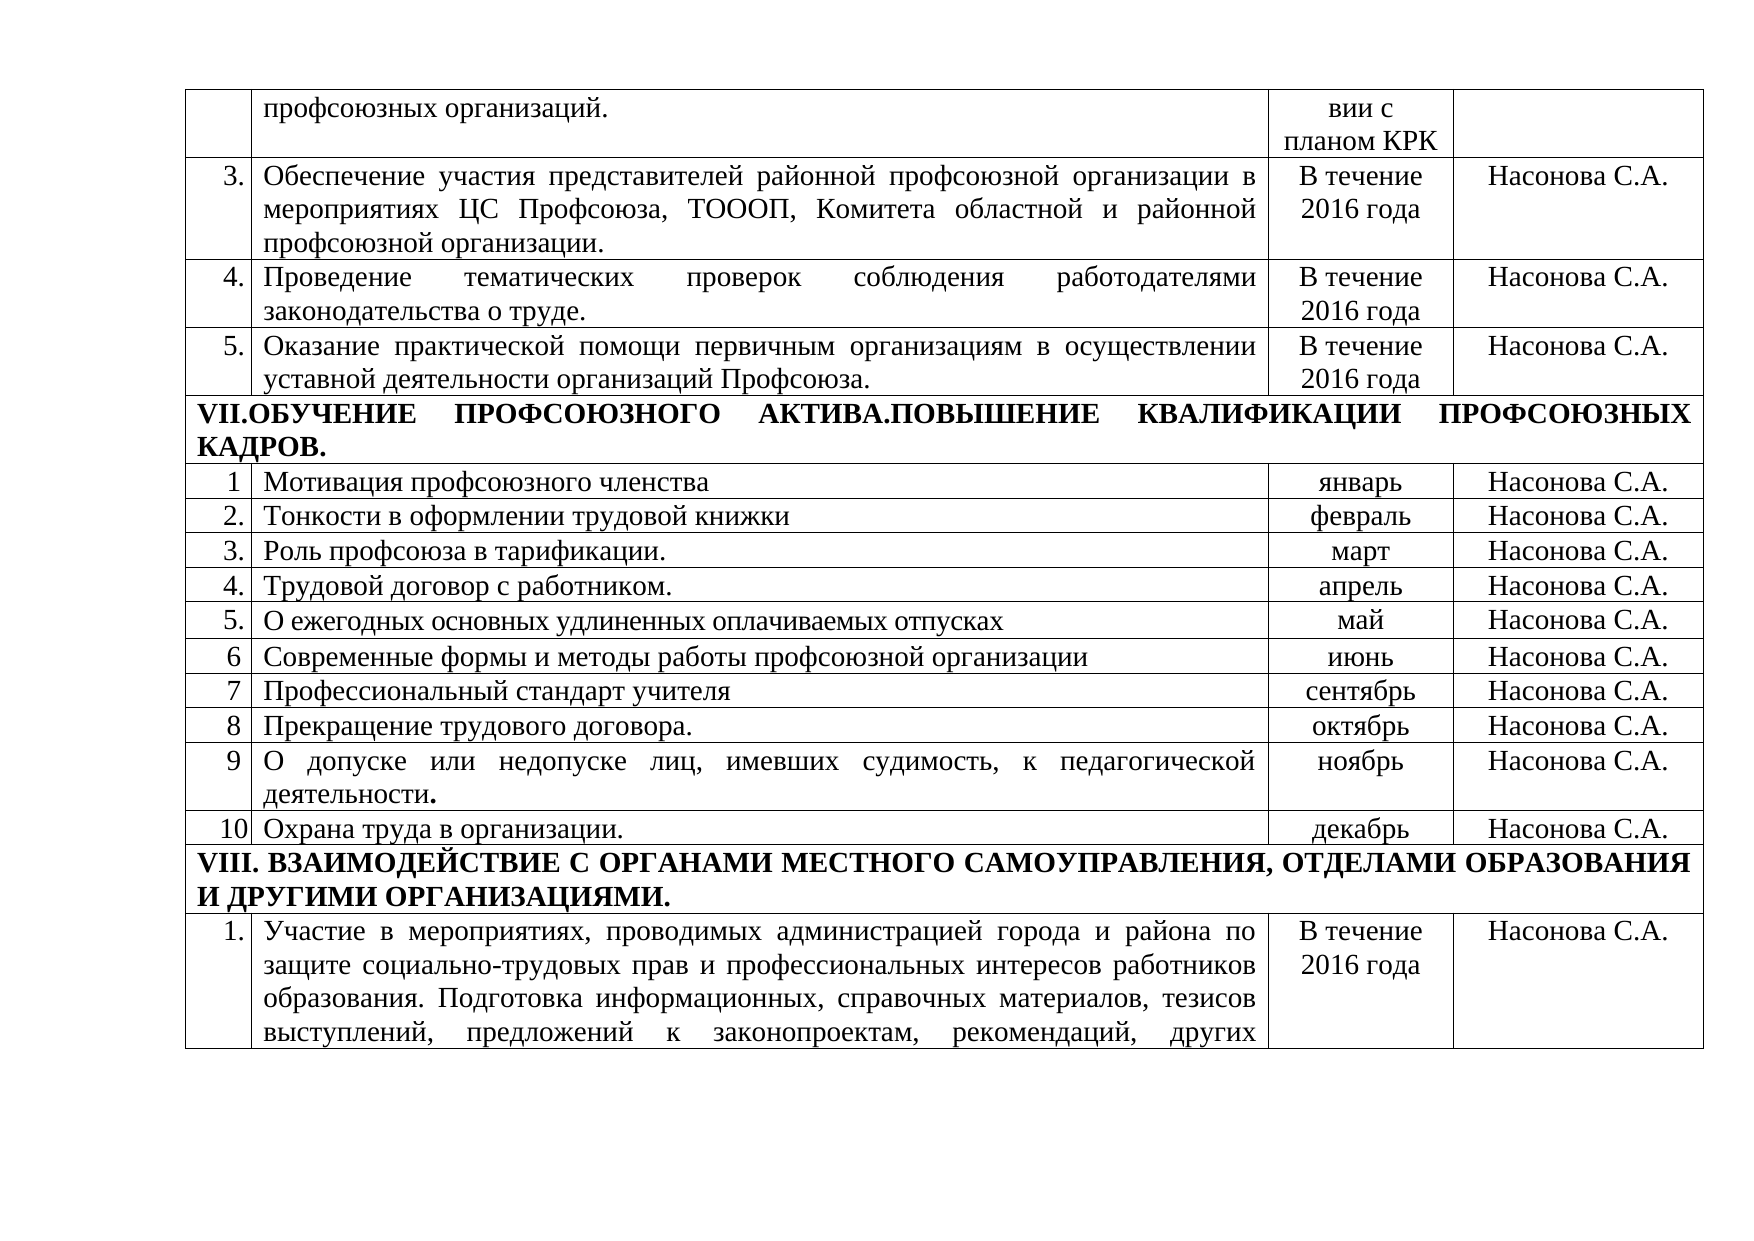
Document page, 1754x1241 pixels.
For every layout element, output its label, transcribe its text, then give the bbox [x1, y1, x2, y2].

table_cell 4. [186, 568, 251, 601]
table_cell сентябрь [1269, 674, 1453, 707]
table_cell 5. [186, 328, 251, 395]
table_cell вии с планом КРК [1269, 90, 1453, 157]
table_cell февраль [1269, 499, 1453, 532]
table_cell 1. [186, 914, 251, 1048]
table_cell март [1269, 533, 1453, 567]
table_cell Насонова С.А. [1454, 158, 1703, 258]
table_cell VII.ОБУЧЕНИЕ ПРОФСОЮЗНОГО АКТИВА.ПОВЫШЕНИЕ КВАЛИФИКАЦИИ ПРОФСОЮЗНЫХ КАДРОВ. [186, 396, 1703, 463]
table_cell Тонкости в оформлении трудовой книжки [252, 499, 1268, 532]
table_cell декабрь [1269, 811, 1453, 844]
table_cell Насонова С.А. [1454, 811, 1703, 844]
table_cell Прекращение трудового договора. [252, 708, 1268, 742]
table_cell О допуске или недопуске лиц, имевших судимость, к педагогической деятельности. [252, 743, 1268, 810]
table_cell Насонова С.А. [1454, 499, 1703, 532]
table_cell Оказание практической помощи первичным организациям в осуществлении уставной деятельности организаций Профсоюза. [252, 328, 1268, 395]
table_cell Насонова С.А. [1454, 602, 1703, 638]
table_cell В течение 2016 года [1269, 328, 1453, 395]
table_cell [186, 90, 251, 157]
table_cell Насонова С.А. [1454, 533, 1703, 567]
table_cell Насонова С.А. [1454, 639, 1703, 672]
table_cell Мотивация профсоюзного членства [252, 464, 1268, 497]
table_cell Участие в мероприятиях, проводимых администрацией города и района по защите социально-трудовых прав и профессиональных интересов работников образования. Подготовка информационных, справочных материалов, тезисов выступлений, предложений к законопроектам, рекомендаций, других [252, 914, 1268, 1048]
table_cell Насонова С.А. [1454, 464, 1703, 497]
table_cell апрель [1269, 568, 1453, 601]
table_cell Насонова С.А. [1454, 328, 1703, 395]
table_cell июнь [1269, 639, 1453, 672]
table_cell 10 [186, 811, 251, 844]
table_cell 5. [186, 602, 251, 638]
table_cell О ежегодных основных удлиненных оплачиваемых отпусках [252, 602, 1268, 638]
table_cell ноябрь [1269, 743, 1453, 810]
table_cell профсоюзных организаций. [252, 90, 1268, 157]
table_cell Современные формы и методы работы профсоюзной организации [252, 639, 1268, 672]
table_cell 2. [186, 499, 251, 532]
table_cell Проведение тематических проверок соблюдения работодателями законодательства о труде. [252, 260, 1268, 327]
table_cell В течение 2016 года [1269, 260, 1453, 327]
table_cell 4. [186, 260, 251, 327]
table_cell В течение 2016 года [1269, 158, 1453, 258]
table_cell 3. [186, 158, 251, 258]
table_cell 1 [186, 464, 251, 497]
table_cell октябрь [1269, 708, 1453, 742]
table_cell Насонова С.А. [1454, 743, 1703, 810]
table_cell [1454, 90, 1703, 157]
table_cell Обеспечение участия представителей районной профсоюзной организации в мероприятиях ЦС Профсоюза, ТОООП, Комитета областной и районной профсоюзной организации. [252, 158, 1268, 258]
table_cell Профессиональный стандарт учителя [252, 674, 1268, 707]
table_cell Роль профсоюза в тарификации. [252, 533, 1268, 567]
table_cell 9 [186, 743, 251, 810]
table_cell Охрана труда в организации. [252, 811, 1268, 844]
table_cell VIII. ВЗАИМОДЕЙСТВИЕ С ОРГАНАМИ МЕСТНОГО САМОУПРАВЛЕНИЯ, ОТДЕЛАМИ ОБРАЗОВАНИЯ И ДРУГИМИ ОРГАНИЗАЦИЯМИ. [186, 845, 1703, 912]
table_cell 7 [186, 674, 251, 707]
table_cell Насонова С.А. [1454, 708, 1703, 742]
table_cell 8 [186, 708, 251, 742]
table_cell Насонова С.А. [1454, 914, 1703, 1048]
table_cell 3. [186, 533, 251, 567]
table_cell В течение 2016 года [1269, 914, 1453, 1048]
table_cell Насонова С.А. [1454, 568, 1703, 601]
table_cell январь [1269, 464, 1453, 497]
table_cell Насонова С.А. [1454, 260, 1703, 327]
table_cell май [1269, 602, 1453, 638]
table_cell Насонова С.А. [1454, 674, 1703, 707]
table_cell Трудовой договор с работником. [252, 568, 1268, 601]
table_cell 6 [186, 639, 251, 672]
